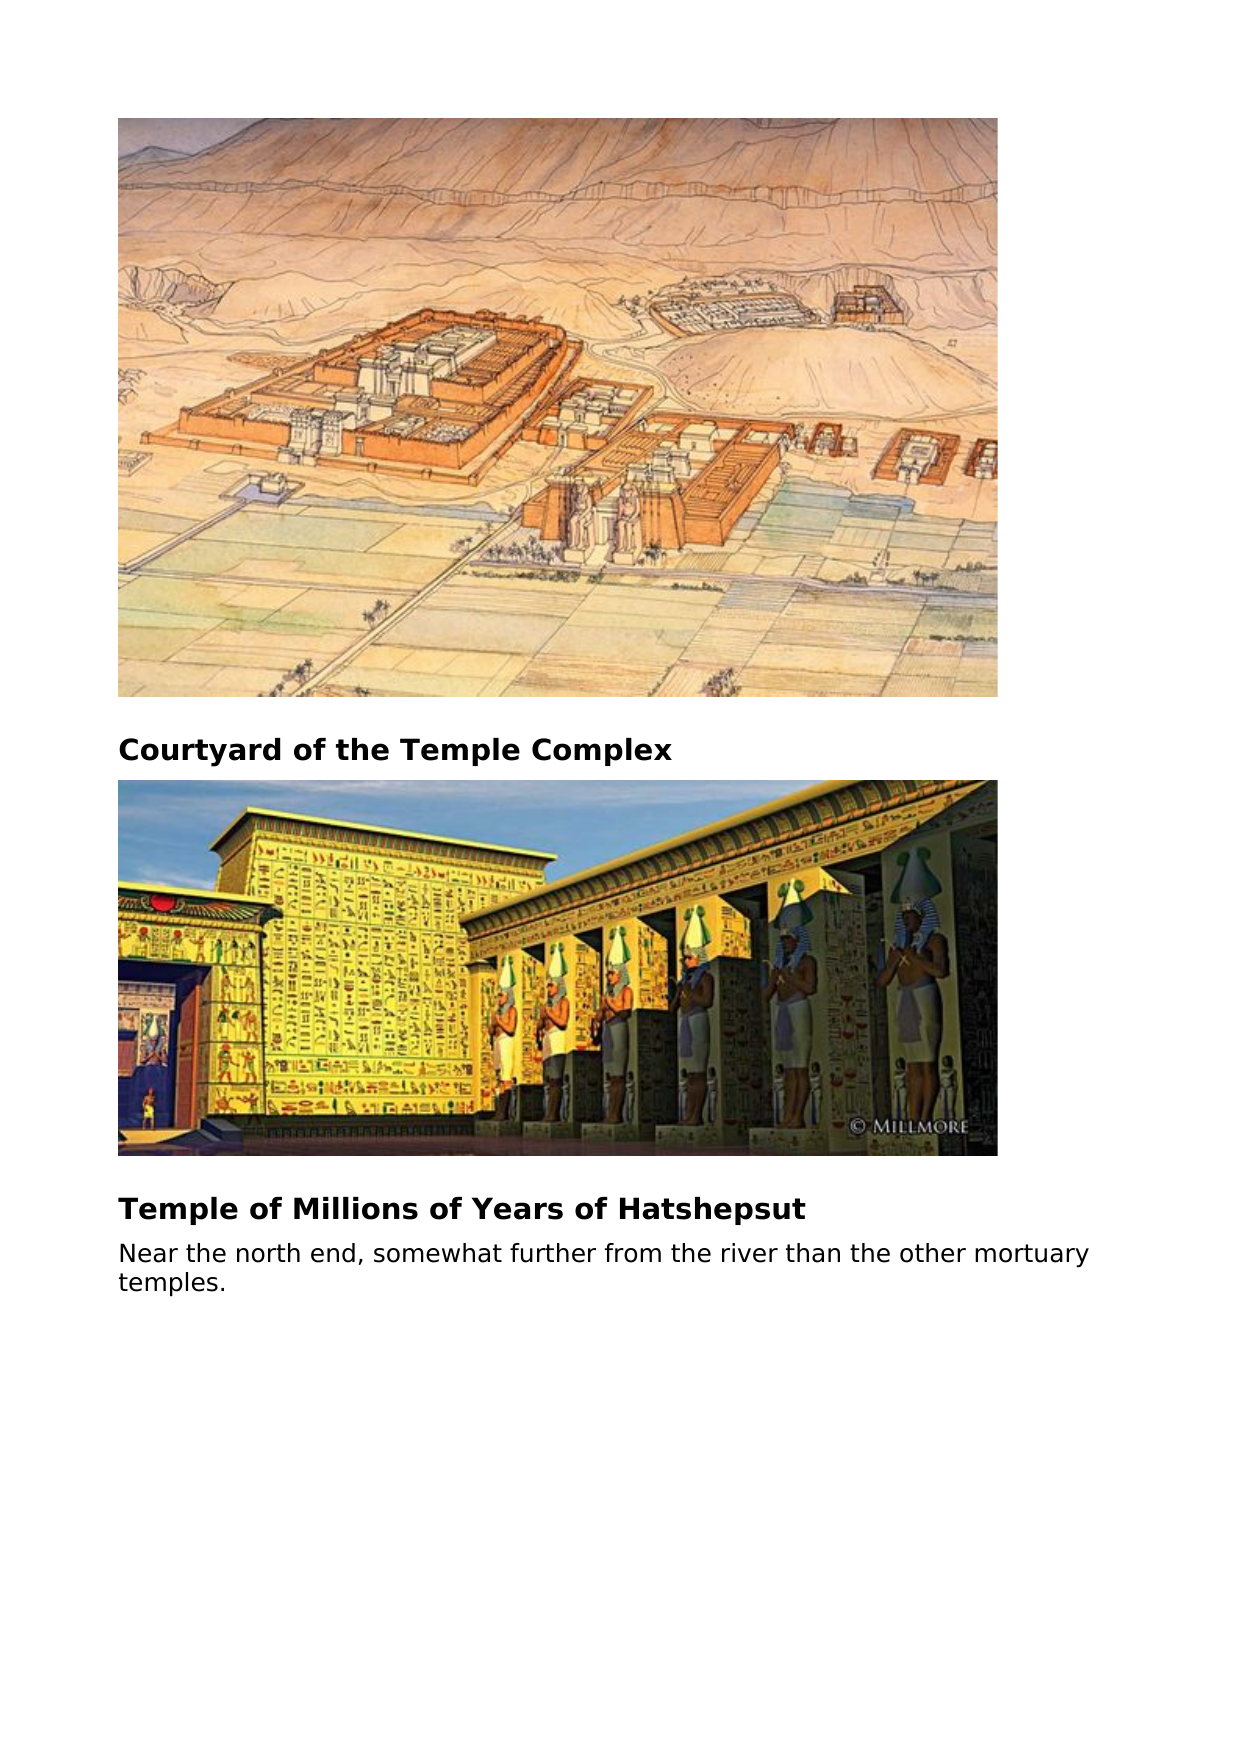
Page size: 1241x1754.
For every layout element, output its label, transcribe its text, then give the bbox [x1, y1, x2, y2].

text Near the north end, somewhat further from the river than the other mortuary temples. [118, 1239, 1122, 1297]
subtitle Courtyard of the Temple Complex [118, 734, 1122, 768]
picture [118, 118, 998, 697]
picture [118, 780, 998, 1156]
subtitle Temple of Millions of Years of Hatshepsut [118, 1193, 1122, 1227]
